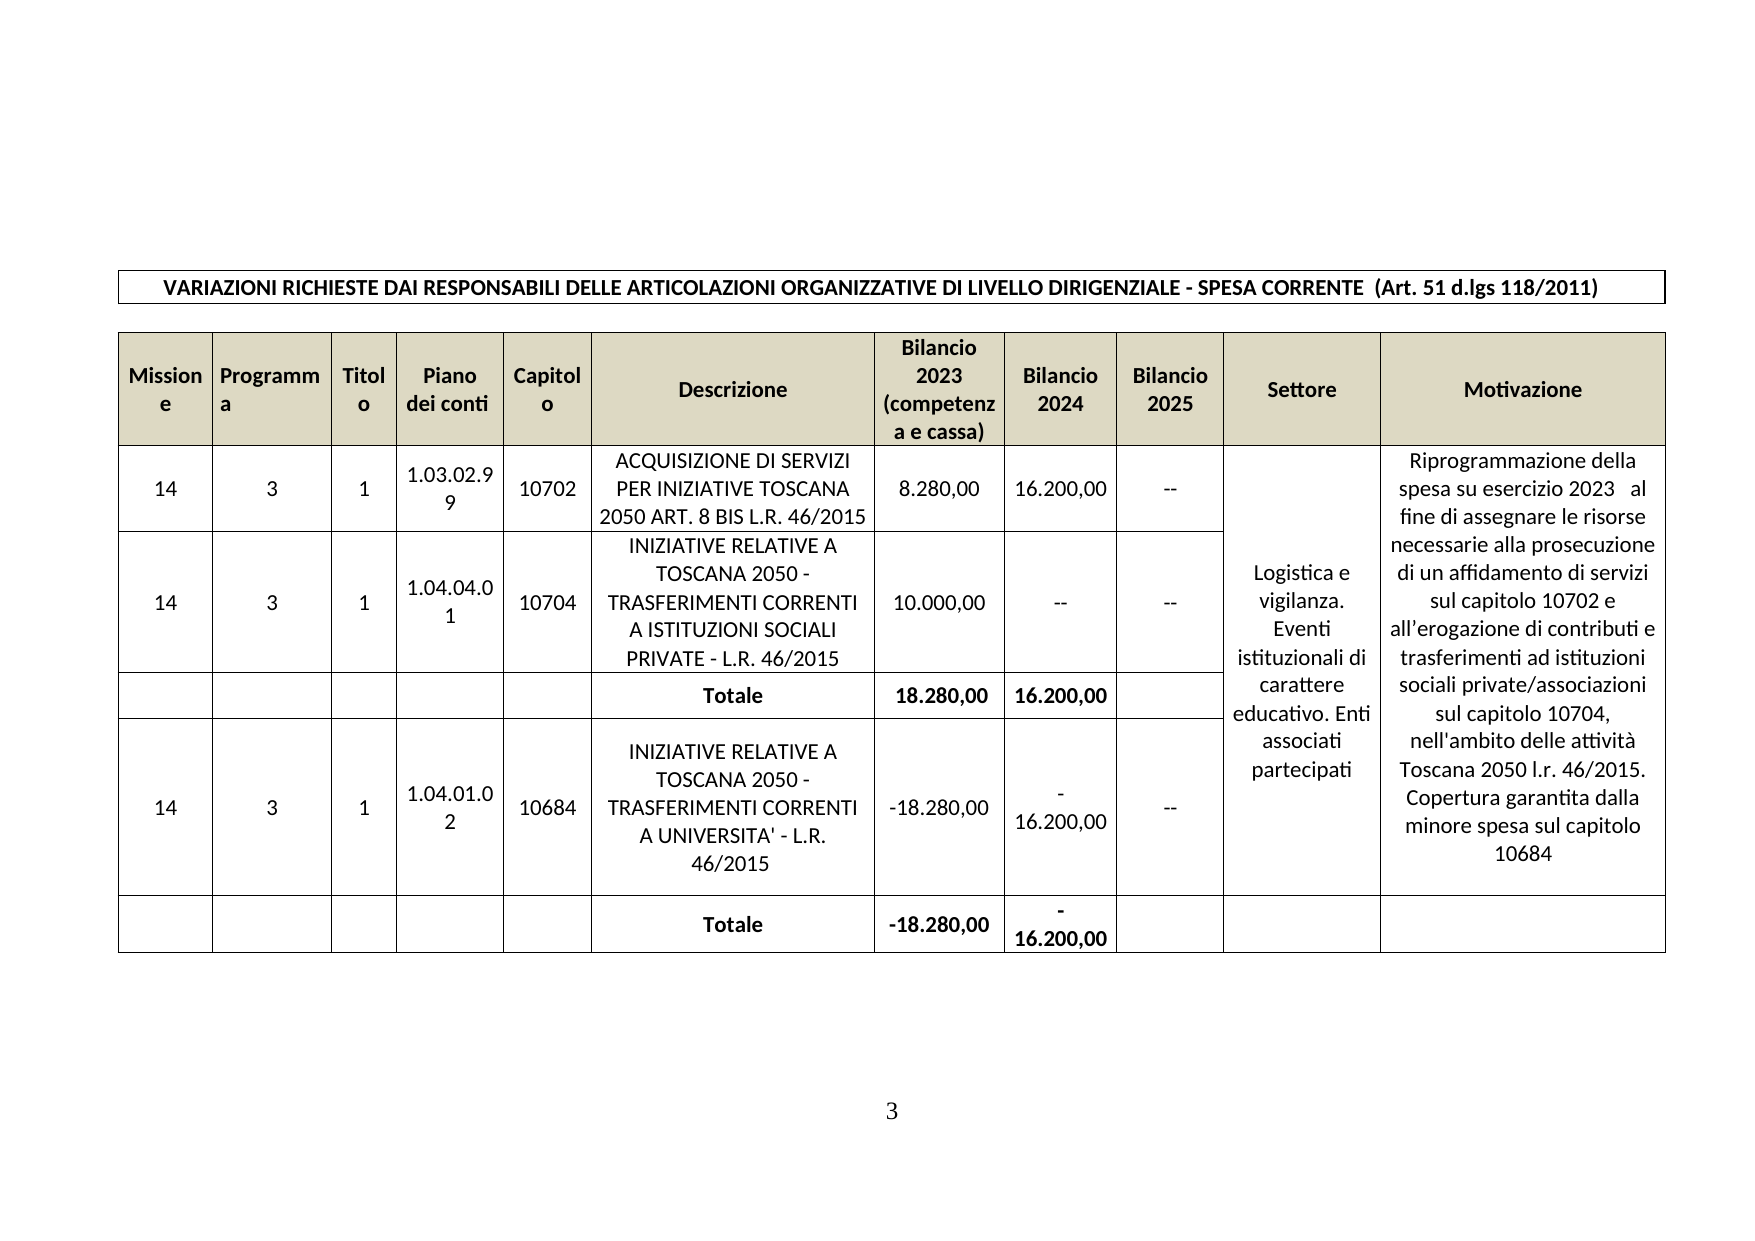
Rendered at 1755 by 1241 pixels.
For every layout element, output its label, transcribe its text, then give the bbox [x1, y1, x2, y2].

table_cell -16.200,00 [1005, 896, 1116, 952]
table_cell Riprogrammazione della spesa su esercizio 2023 al fine di assegnare le risorse necessarie alla prosecuzione di un affidamento di servizi sul capitolo 10702 e all’erogazione di contributi e trasferimenti ad istituzioni sociali private/associazioni sul capitolo 10704, nell'ambito delle attività Toscana 2050 l.r. 46/2015. Copertura garantita dalla minore spesa sul capitolo 10684 [1381, 446, 1665, 895]
table_header Titolo [332, 333, 396, 445]
table_cell 1 [332, 532, 396, 672]
table_cell -- [1117, 446, 1223, 531]
table_cell ACQUISIZIONE DI SERVIZI PER INIZIATIVE TOSCANA 2050 ART. 8 BIS L.R. 46/2015 [592, 446, 874, 531]
table_header Settore [1224, 333, 1380, 445]
table_cell 1.03.02.99 [397, 446, 503, 531]
table_cell Logistica e vigilanza. Eventi istituzionali di carattere educativo. Enti associati partecipati [1224, 446, 1380, 895]
table_cell [119, 896, 212, 952]
table_header Bilancio 2024 [1005, 333, 1116, 445]
table_header Programma [213, 333, 331, 445]
table_cell -- [1117, 719, 1223, 895]
table_cell [1224, 896, 1380, 952]
table_cell 1.04.01.02 [397, 719, 503, 895]
table_cell 16.200,00 [1005, 673, 1116, 718]
table_cell 14 [119, 532, 212, 672]
table_cell 3 [213, 719, 331, 895]
table_cell -18.280,00 [875, 896, 1004, 952]
table_cell 1 [332, 719, 396, 895]
table_cell [504, 673, 591, 718]
table_header Capitolo [504, 333, 591, 445]
table_cell 10684 [504, 719, 591, 895]
table_cell [1117, 896, 1223, 952]
table_cell INIZIATIVE RELATIVE A TOSCANA 2050 - TRASFERIMENTI CORRENTI A UNIVERSITA' - L.R. 46/2015 [592, 719, 874, 895]
text VARIAZIONI RICHIESTE DAI RESPONSABILI DELLE ARTICOLAZIONI ORGANIZZATIVE DI LIVELLO DIRIGENZIALE - SPESA CORRENTE (Art. 51 d.lgs 118/2011) [119, 271, 1664, 303]
table_cell [397, 673, 503, 718]
table_header Motivazione [1381, 333, 1665, 445]
table_cell 1.04.04.01 [397, 532, 503, 672]
table_header Piano dei conti [397, 333, 503, 445]
table_cell 14 [119, 446, 212, 531]
table_header Bilancio 2023 (competenza e cassa) [875, 333, 1004, 445]
table_header Bilancio 2025 [1117, 333, 1223, 445]
table_cell [1381, 896, 1665, 952]
table_cell 3 [213, 446, 331, 531]
table_cell -- [1117, 532, 1223, 672]
table_cell [504, 896, 591, 952]
table_cell 3 [213, 532, 331, 672]
table_cell [1117, 673, 1223, 718]
table_cell 8.280,00 [875, 446, 1004, 531]
table_cell [332, 896, 396, 952]
table_cell -16.200,00 [1005, 719, 1116, 895]
table_cell 14 [119, 719, 212, 895]
table_cell 16.200,00 [1005, 446, 1116, 531]
table_cell [213, 896, 331, 952]
table_header Descrizione [592, 333, 874, 445]
table_cell [397, 896, 503, 952]
table_cell 18.280,00 [875, 673, 1004, 718]
table_header Missione [119, 333, 212, 445]
table_cell 10.000,00 [875, 532, 1004, 672]
table_cell -18.280,00 [875, 719, 1004, 895]
table_cell 10704 [504, 532, 591, 672]
table_cell 1 [332, 446, 396, 531]
table_cell Totale [592, 673, 874, 718]
table_cell [332, 673, 396, 718]
table_cell -- [1005, 532, 1116, 672]
table_cell Totale [592, 896, 874, 952]
table_cell [213, 673, 331, 718]
table_cell [119, 673, 212, 718]
table_cell INIZIATIVE RELATIVE A TOSCANA 2050 - TRASFERIMENTI CORRENTI A ISTITUZIONI SOCIALI PRIVATE - L.R. 46/2015 [592, 532, 874, 672]
table_cell 10702 [504, 446, 591, 531]
